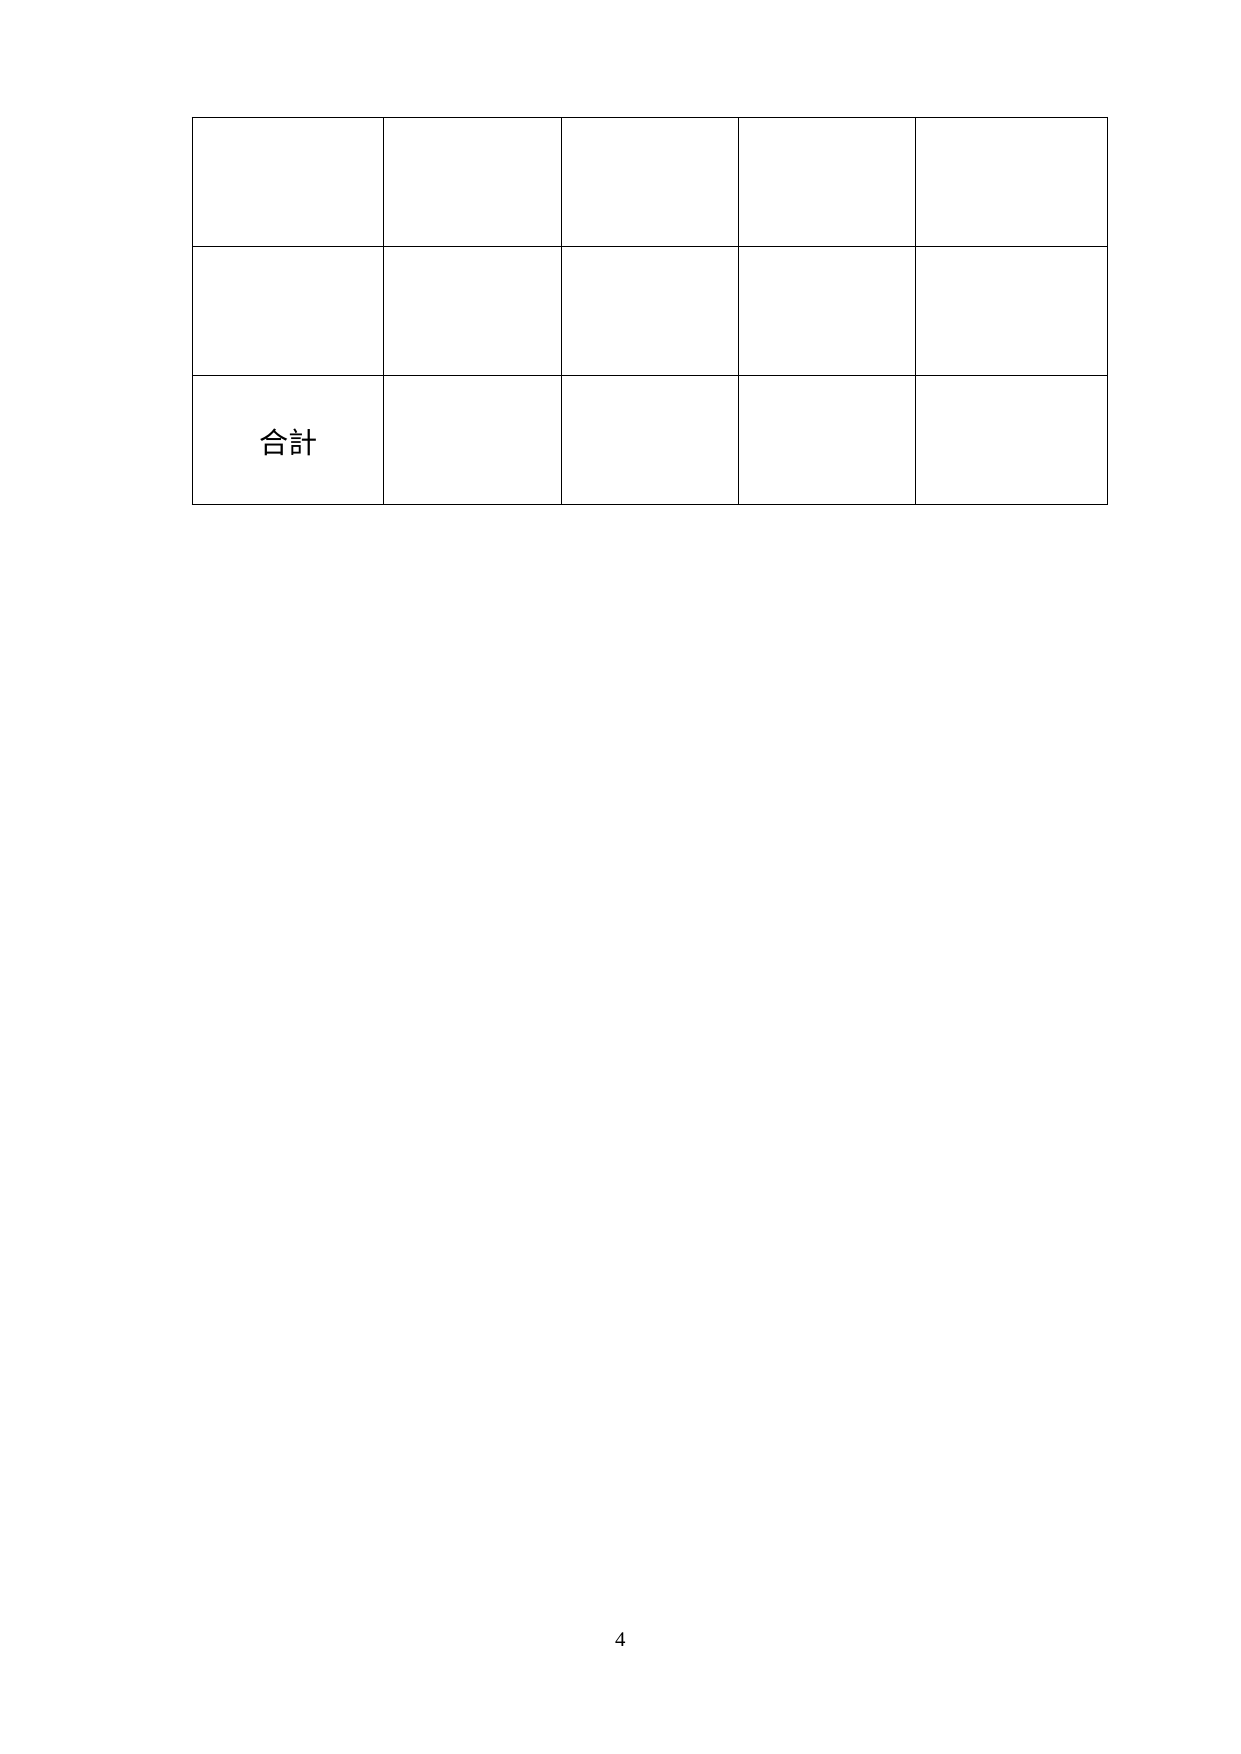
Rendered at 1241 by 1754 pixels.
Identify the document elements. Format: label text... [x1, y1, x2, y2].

table_cell [384, 247, 561, 375]
table_cell [384, 376, 561, 504]
table_cell [193, 118, 383, 246]
table_cell [562, 247, 738, 375]
table_cell [739, 247, 915, 375]
table_cell 合計 [193, 376, 383, 504]
table_cell [562, 376, 738, 504]
table_cell [916, 118, 1107, 246]
table_cell [916, 247, 1107, 375]
table_cell [193, 247, 383, 375]
table_cell [562, 118, 738, 246]
table_cell [739, 118, 915, 246]
table_cell [916, 376, 1107, 504]
table_cell [384, 118, 561, 246]
table_cell [739, 376, 915, 504]
